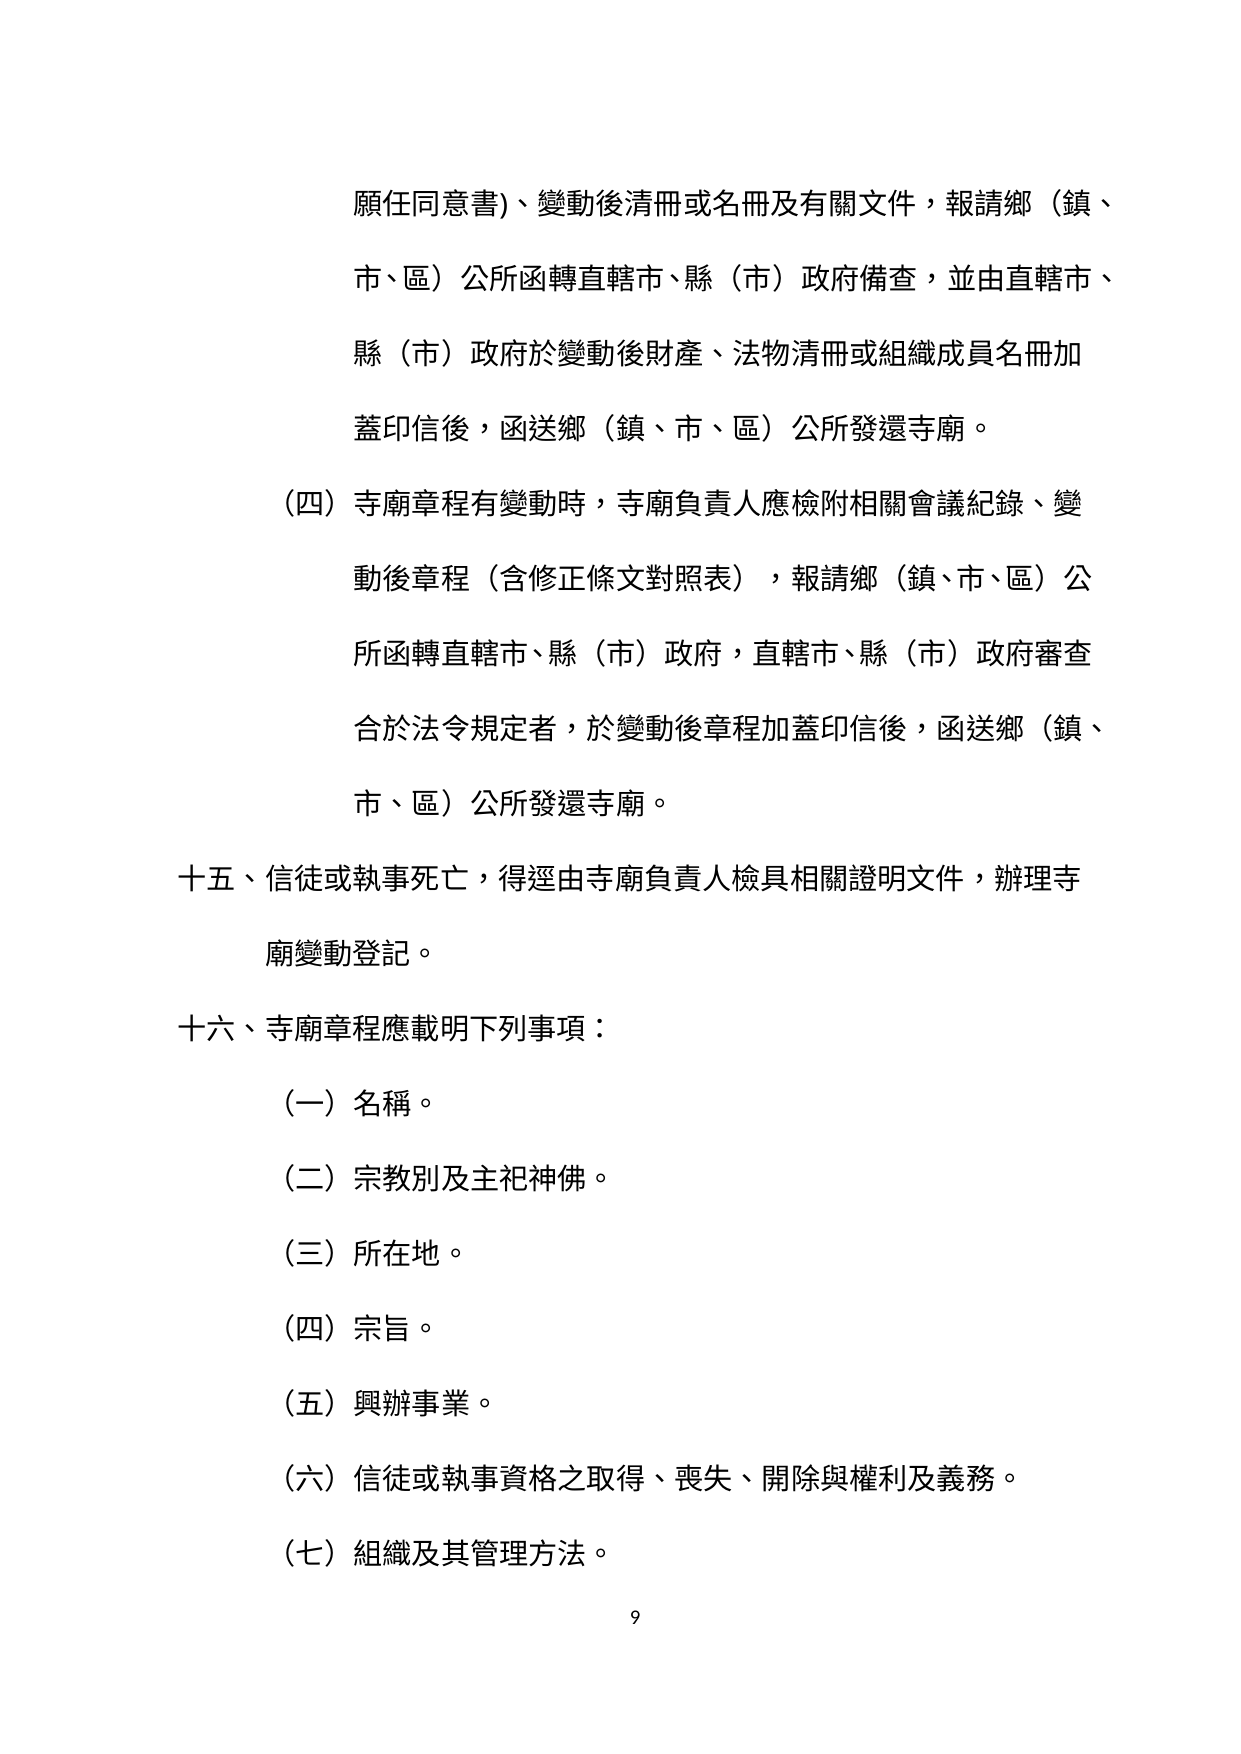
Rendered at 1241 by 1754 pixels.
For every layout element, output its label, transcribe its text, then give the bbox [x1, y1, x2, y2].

text （四）宗旨。 [266, 1289, 1092, 1364]
text （五）興辦事業。 [266, 1364, 1092, 1439]
text （四）寺廟章程有變動時，寺廟負責人應檢附相關會議紀錄、變動後章程（含修正條文對照表），報請鄉（鎮、市、區）公所函轉直轄市、縣（市）政府，直轄市、縣（市）政府審查合於法令規定者，於變動後章程加蓋印信後，函送鄉（鎮、市、區）公所發還寺廟。 [266, 464, 1092, 839]
text 十六、寺廟章程應載明下列事項： [177, 989, 1092, 1064]
text 十五、信徒或執事死亡，得逕由寺廟負責人檢具相關證明文件，辦理寺廟變動登記。 [177, 839, 1092, 989]
text （七）組織及其管理方法。 [266, 1514, 1092, 1589]
text （六）信徒或執事資格之取得、喪失、開除與權利及義務。 [266, 1439, 1092, 1514]
text （三）寺廟財產、法物或組織成員有變動時，寺廟負責人應檢附相關會議紀錄、異動清冊或名冊(新增之信徒或執事並應附願任同意書)、變動後清冊或名冊及有關文件，報請鄉（鎮、市、區）公所函轉直轄市、縣（市）政府備查，並由直轄市、縣（市）政府於變動後財產、法物清冊或組織成員名冊加蓋印信後，函送鄉（鎮、市、區）公所發還寺廟。 [266, 164, 1092, 464]
text （二）宗教別及主祀神佛。 [266, 1139, 1092, 1214]
text （一）名稱。 [266, 1064, 1092, 1139]
text （三）所在地。 [266, 1214, 1092, 1289]
